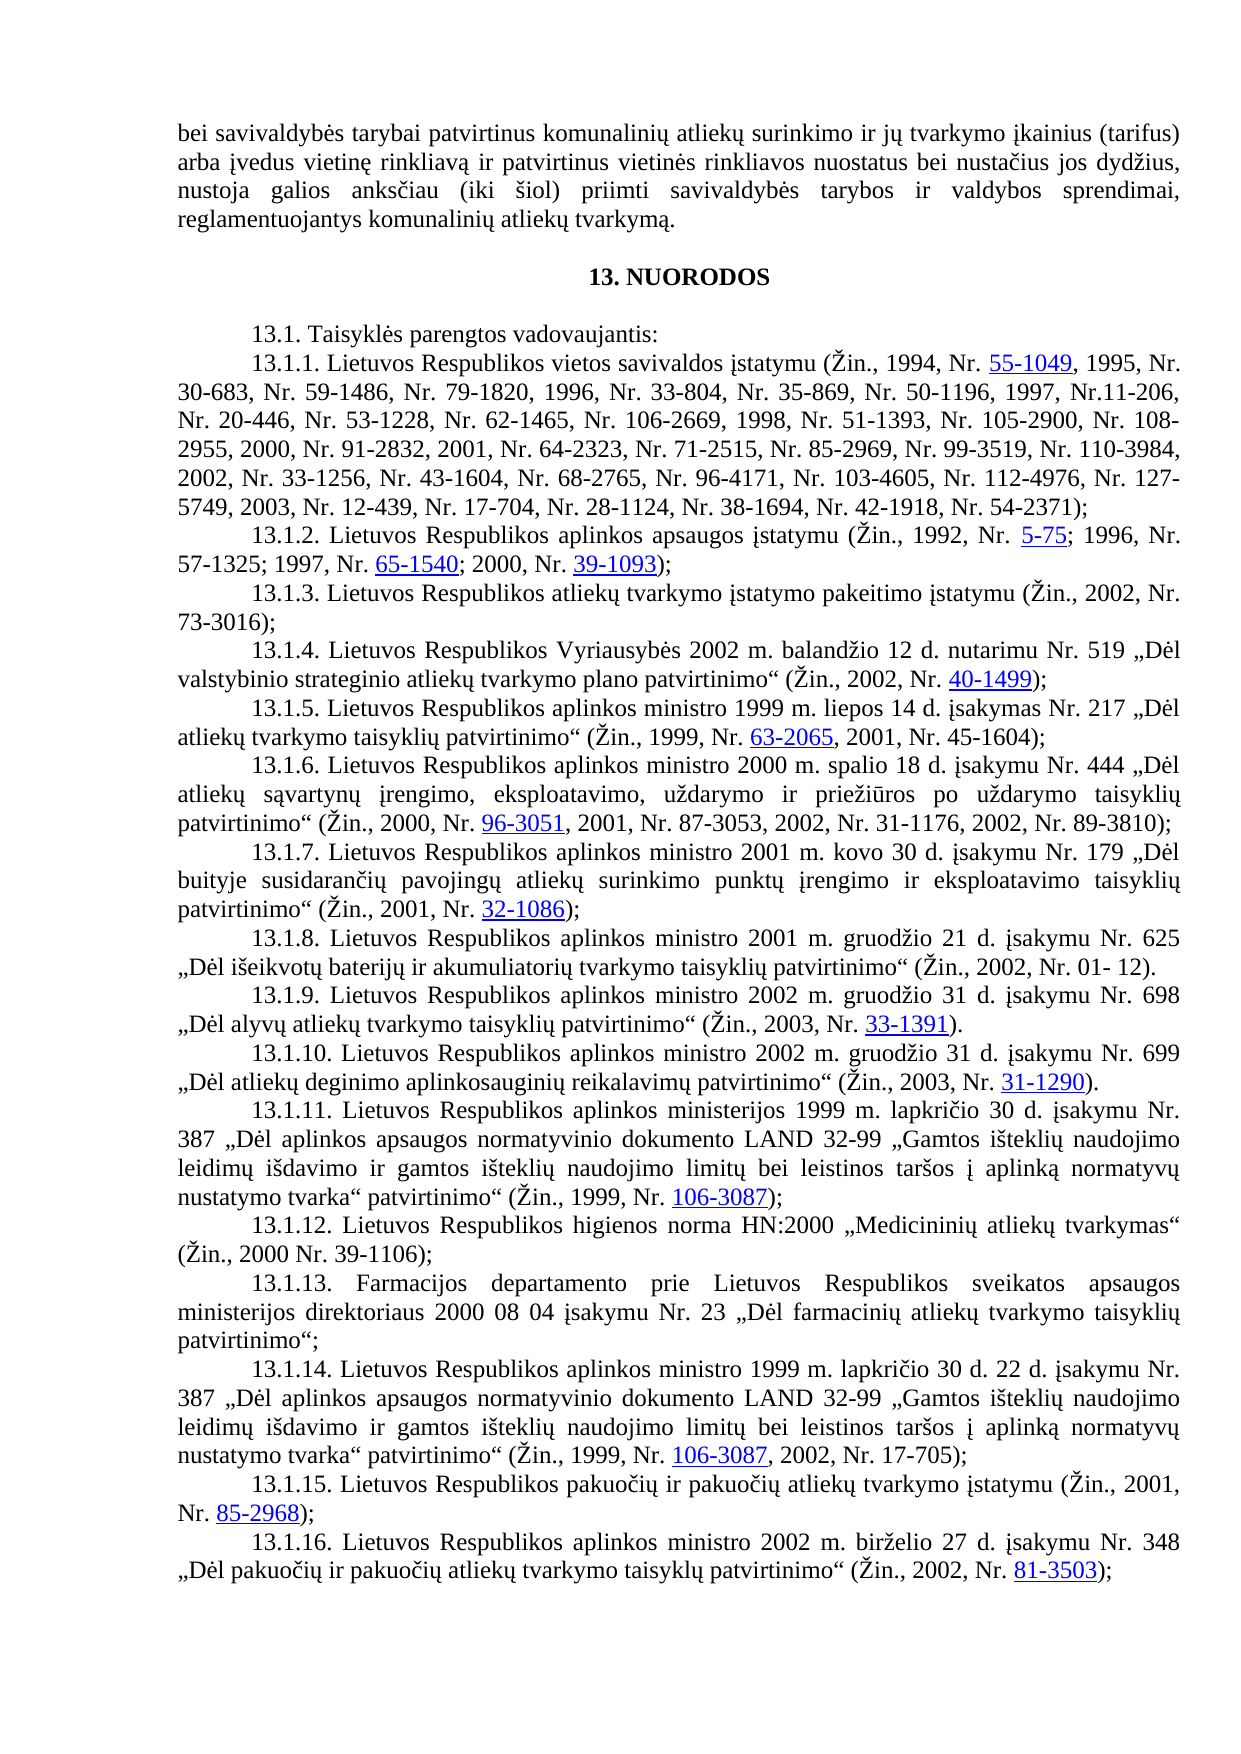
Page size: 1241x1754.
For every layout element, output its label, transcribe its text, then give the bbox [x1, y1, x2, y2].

text 13.1.9. Lietuvos Respublikos aplinkos ministro 2002 m. gruodžio 31 d. įsakymu Nr. 698 „Dėl alyvų atliekų tvarkymo taisyklių patvirtinimo“ (Žin., 2003, Nr. 33-1391). [177, 981, 1181, 1038]
text 13.1.5. Lietuvos Respublikos aplinkos ministro 1999 m. liepos 14 d. įsakymas Nr. 217 „Dėl atliekų tvarkymo taisyklių patvirtinimo“ (Žin., 1999, Nr. 63-2065, 2001, Nr. 45-1604); [177, 693, 1181, 751]
text 13.1.16. Lietuvos Respublikos aplinkos ministro 2002 m. birželio 27 d. įsakymu Nr. 348 „Dėl pakuočių ir pakuočių atliekų tvarkymo taisyklų patvirtinimo“ (Žin., 2002, Nr. 81-3503); [177, 1527, 1181, 1584]
text 13.1.11. Lietuvos Respublikos aplinkos ministerijos 1999 m. lapkričio 30 d. įsakymu Nr. 387 „Dėl aplinkos apsaugos normatyvinio dokumento LAND 32-99 „Gamtos išteklių naudojimo leidimų išdavimo ir gamtos išteklių naudojimo limitų bei leistinos taršos į aplinką normatyvų nustatymo tvarka“ patvirtinimo“ (Žin., 1999, Nr. 106-3087); [177, 1096, 1181, 1211]
text 13.1.4. Lietuvos Respublikos Vyriausybės 2002 m. balandžio 12 d. nutarimu Nr. 519 „Dėl valstybinio strateginio atliekų tvarkymo plano patvirtinimo“ (Žin., 2002, Nr. 40-1499); [177, 636, 1181, 693]
text 13.1.15. Lietuvos Respublikos pakuočių ir pakuočių atliekų tvarkymo įstatymu (Žin., 2001, Nr. 85-2968); [177, 1469, 1181, 1527]
text 13.1.2. Lietuvos Respublikos aplinkos apsaugos įstatymu (Žin., 1992, Nr. 5-75; 1996, Nr. 57-1325; 1997, Nr. 65-1540; 2000, Nr. 39-1093); [177, 521, 1181, 578]
text 13.1.7. Lietuvos Respublikos aplinkos ministro 2001 m. kovo 30 d. įsakymu Nr. 179 „Dėl buityje susidarančių pavojingų atliekų surinkimo punktų įrengimo ir eksploatavimo taisyklių patvirtinimo“ (Žin., 2001, Nr. 32-1086); [177, 837, 1181, 923]
text bei savivaldybės tarybai patvirtinus komunalinių atliekų surinkimo ir jų tvarkymo įkainius (tarifus) arba įvedus vietinę rinkliavą ir patvirtinus vietinės rinkliavos nuostatus bei nustačius jos dydžius, nustoja galios anksčiau (iki šiol) priimti savivaldybės tarybos ir valdybos sprendimai, reglamentuojantys komunalinių atliekų tvarkymą. [177, 118, 1181, 233]
text 13.1.13. Farmacijos departamento prie Lietuvos Respublikos sveikatos apsaugos ministerijos direktoriaus 2000 08 04 įsakymu Nr. 23 „Dėl farmacinių atliekų tvarkymo taisyklių patvirtinimo“; [177, 1268, 1181, 1354]
text 13.1.12. Lietuvos Respublikos higienos norma HN:2000 „Medicininių atliekų tvarkymas“ (Žin., 2000 Nr. 39-1106); [177, 1211, 1181, 1268]
text 13. NUORODOS [177, 262, 1181, 291]
text 13.1. Taisyklės parengtos vadovaujantis: [177, 319, 1181, 348]
text 13.1.1. Lietuvos Respublikos vietos savivaldos įstatymu (Žin., 1994, Nr. 55-1049, 1995, Nr. 30-683, Nr. 59-1486, Nr. 79-1820, 1996, Nr. 33-804, Nr. 35-869, Nr. 50-1196, 1997, Nr.11-206, Nr. 20-446, Nr. 53-1228, Nr. 62-1465, Nr. 106-2669, 1998, Nr. 51-1393, Nr. 105-2900, Nr. 108-2955, 2000, Nr. 91-2832, 2001, Nr. 64-2323, Nr. 71-2515, Nr. 85-2969, Nr. 99-3519, Nr. 110-3984, 2002, Nr. 33-1256, Nr. 43-1604, Nr. 68-2765, Nr. 96-4171, Nr. 103-4605, Nr. 112-4976, Nr. 127-5749, 2003, Nr. 12-439, Nr. 17-704, Nr. 28-1124, Nr. 38-1694, Nr. 42-1918, Nr. 54-2371); [177, 348, 1181, 521]
text 13.1.14. Lietuvos Respublikos aplinkos ministro 1999 m. lapkričio 30 d. 22 d. įsakymu Nr. 387 „Dėl aplinkos apsaugos normatyvinio dokumento LAND 32-99 „Gamtos išteklių naudojimo leidimų išdavimo ir gamtos išteklių naudojimo limitų bei leistinos taršos į aplinką normatyvų nustatymo tvarka“ patvirtinimo“ (Žin., 1999, Nr. 106-3087, 2002, Nr. 17-705); [177, 1354, 1181, 1469]
text 13.1.6. Lietuvos Respublikos aplinkos ministro 2000 m. spalio 18 d. įsakymu Nr. 444 „Dėl atliekų sąvartynų įrengimo, eksploatavimo, uždarymo ir priežiūros po uždarymo taisyklių patvirtinimo“ (Žin., 2000, Nr. 96-3051, 2001, Nr. 87-3053, 2002, Nr. 31-1176, 2002, Nr. 89-3810); [177, 751, 1181, 837]
text 13.1.3. Lietuvos Respublikos atliekų tvarkymo įstatymo pakeitimo įstatymu (Žin., 2002, Nr. 73-3016); [177, 578, 1181, 636]
text 13.1.8. Lietuvos Respublikos aplinkos ministro 2001 m. gruodžio 21 d. įsakymu Nr. 625 „Dėl išeikvotų baterijų ir akumuliatorių tvarkymo taisyklių patvirtinimo“ (Žin., 2002, Nr. 01- 12). [177, 923, 1181, 981]
text 13.1.10. Lietuvos Respublikos aplinkos ministro 2002 m. gruodžio 31 d. įsakymu Nr. 699 „Dėl atliekų deginimo aplinkosauginių reikalavimų patvirtinimo“ (Žin., 2003, Nr. 31-1290). [177, 1038, 1181, 1096]
